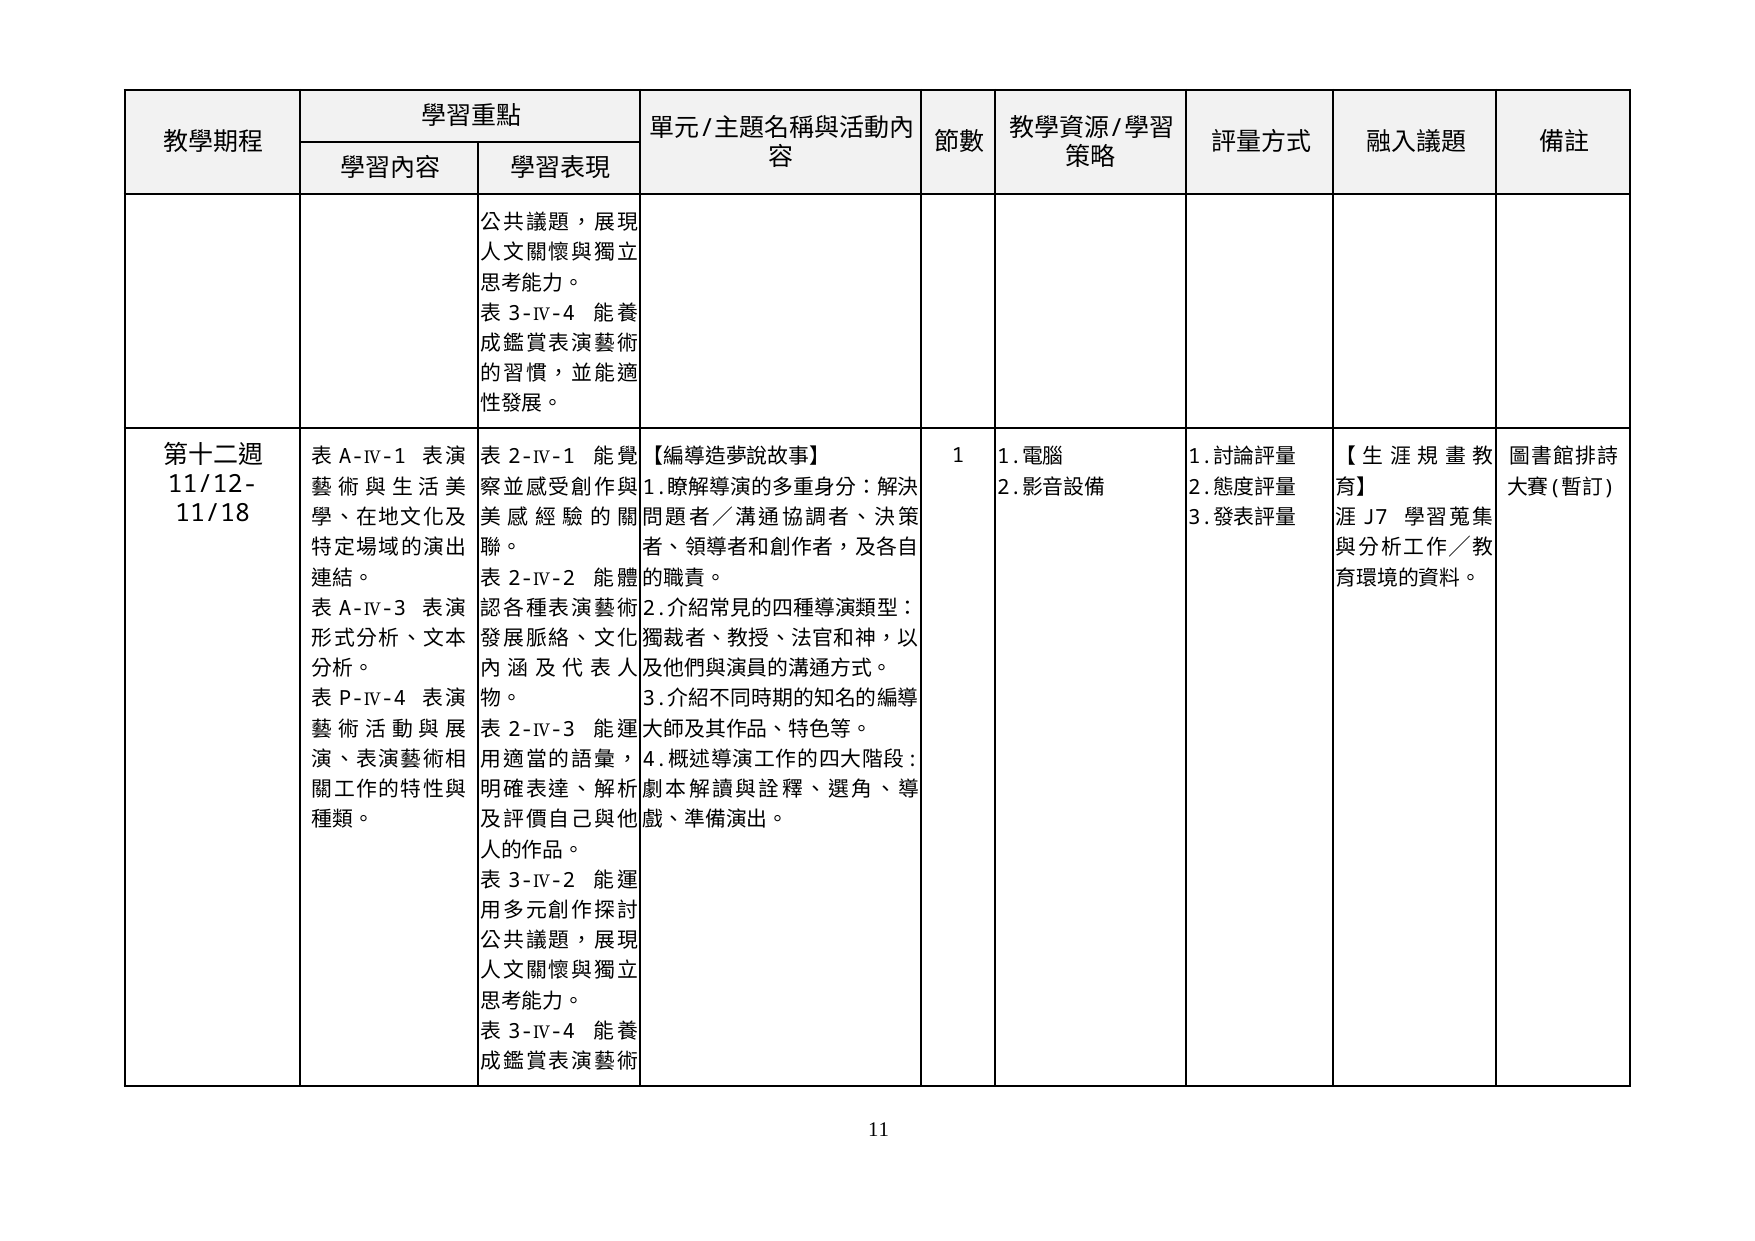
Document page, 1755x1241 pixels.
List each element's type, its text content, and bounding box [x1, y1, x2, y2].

table_header 評量方式 [1187, 91, 1332, 193]
table_cell [641, 195, 920, 427]
table_cell 學習內容 [301, 143, 477, 193]
table_cell 圖書館排詩大賽(暫訂) [1497, 429, 1629, 1085]
table_cell [301, 195, 477, 427]
table_header 學習重點 [301, 91, 639, 141]
table_cell 1.討論評量 2.態度評量 3.發表評量 [1187, 429, 1332, 1085]
table_header 教學期程 [126, 91, 299, 193]
table_header 融入議題 [1334, 91, 1495, 193]
table_header 備註 [1497, 91, 1629, 193]
table_cell 【編導造夢說故事】 1.瞭解導演的多重身分：解決問題者／溝通協調者、決策者、領導者和創作者，及各自的職責。 2.介紹常見的四種導演類型：獨裁者、教授、法官和神，以及他們與演員的溝通方式。 3.介紹不同時期的知名的編導大師及其作品、特色等。 4.概述導演工作的四大階段:劇本解讀與詮釋、選角、導戲、準備演出。 [641, 429, 920, 1085]
table_header 教學資源/學習策略 [996, 91, 1185, 193]
table_cell [126, 195, 299, 427]
table_cell [1187, 195, 1332, 427]
table_cell 學習表現 [479, 143, 639, 193]
table_cell [1334, 195, 1495, 427]
table_cell 表A-Ⅳ-1 表演藝術與生活美學、在地文化及特定場域的演出連結。 表A-Ⅳ-3 表演形式分析、文本分析。 表P-Ⅳ-4 表演藝術活動與展演、表演藝術相關工作的特性與種類。 [301, 429, 477, 1085]
table_cell [922, 195, 994, 427]
table_cell 1 [922, 429, 994, 1085]
table_header 節數 [922, 91, 994, 193]
table_cell 第十二週11/12-11/18 [126, 429, 299, 1085]
table_cell 公共議題，展現人文關懷與獨立思考能力。 表3-Ⅳ-4 能養成鑑賞表演藝術的習慣，並能適性發展。 [479, 195, 639, 427]
table_cell [996, 195, 1185, 427]
table_cell [1497, 195, 1629, 427]
table_cell 1.電腦 2.影音設備 [996, 429, 1185, 1085]
table_cell 表2-Ⅳ-1 能覺察並感受創作與美感經驗的關聯。 表2-Ⅳ-2 能體認各種表演藝術發展脈絡、文化內涵及代表人物。 表2-Ⅳ-3 能運用適當的語彙，明確表達、解析及評價自己與他人的作品。 表3-Ⅳ-2 能運用多元創作探討公共議題，展現人文關懷與獨立思考能力。 表3-Ⅳ-4 能養成鑑賞表演藝術 [479, 429, 639, 1085]
table_header 單元/主題名稱與活動內容 [641, 91, 920, 193]
table_cell 【生涯規畫教育】 涯J7 學習蒐集與分析工作╱教育環境的資料。 [1334, 429, 1495, 1085]
